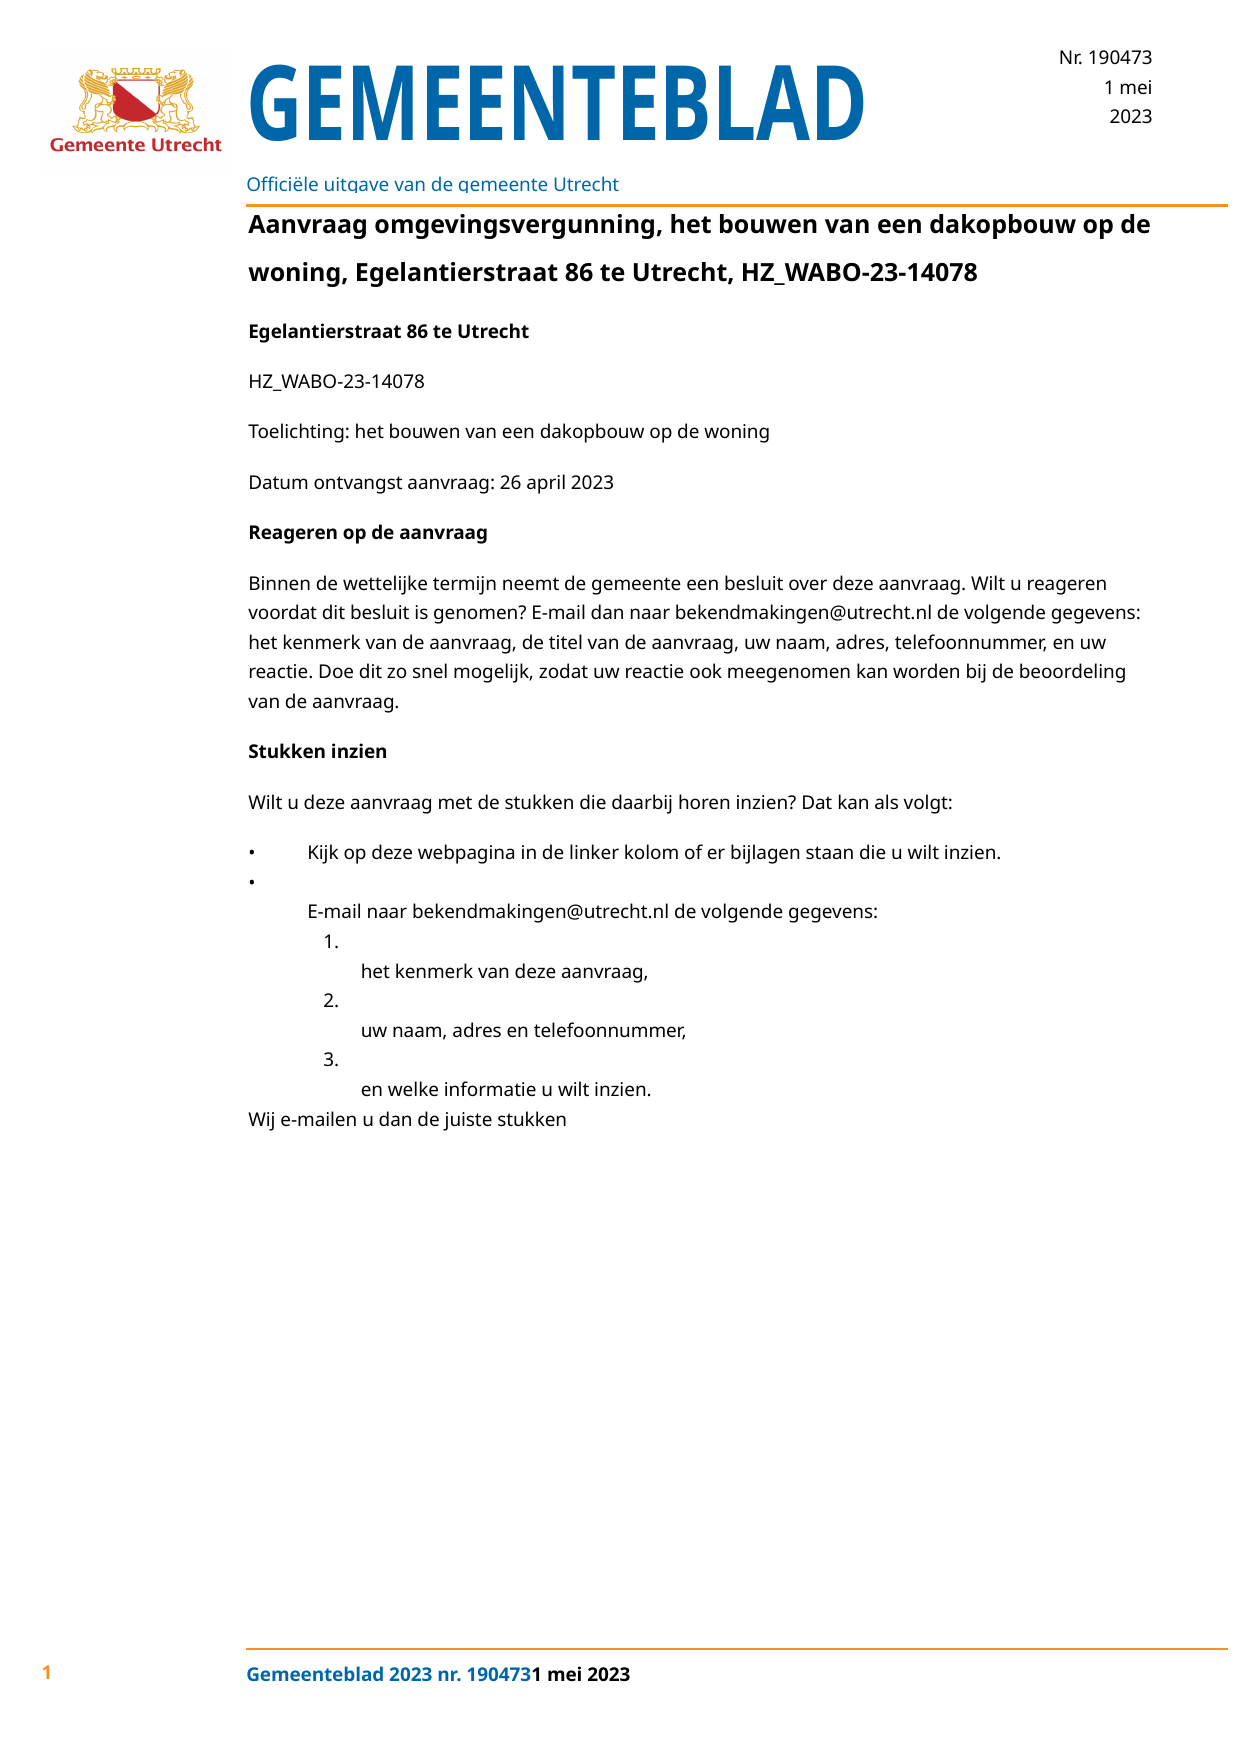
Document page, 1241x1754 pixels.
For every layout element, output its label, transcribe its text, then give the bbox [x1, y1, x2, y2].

picture [41, 47, 231, 172]
text Aanvraag omgevingsvergunning, het bouwen van een dakopbouw op de woning, Egelantierstraat 86 te Utrecht, HZ_WABO-23-14078 [248, 207, 1152, 288]
text HZ_WABO-23-14078 [248, 368, 1152, 394]
text Toelichting: het bouwen van een dakopbouw op de woning [248, 419, 1152, 444]
list E-mail naar bekendmakingen@utrecht.nl de volgende gegevens: [248, 899, 1152, 924]
text Reageren op de aanvraag [248, 519, 1152, 545]
list het kenmerk van deze aanvraag, [323, 958, 1152, 984]
text Wilt u deze aanvraag met de stukken die daarbij horen inzien? Dat kan als volgt: [248, 789, 1152, 815]
list en welke informatie u wilt inzien. [323, 1076, 1152, 1102]
text Datum ontvangst aanvraag: 26 april 2023 [248, 469, 1152, 495]
list uw naam, adres en telefoonnummer, [323, 1017, 1152, 1043]
text Stukken inzien [248, 739, 1152, 764]
text Binnen de wettelijke termijn neemt de gemeente een besluit over deze aanvraag. Wilt u reageren voordat dit besluit is genomen? E-mail dan naar bekendmakingen@utrecht.nl de volgende gegevens: het kenmerk van de aanvraag, de titel van de aanvraag, uw naam, adres, telefoonnummer, en uw reactie. Doe dit zo snel mogelijk, zodat uw reactie ook meegenomen kan worden bij de beoordeling van de aanvraag. [248, 570, 1152, 714]
text Egelantierstraat 86 te Utrecht [248, 318, 1152, 344]
list Kijk op deze webpagina in de linker kolom of er bijlagen staan die u wilt inzien. [248, 839, 1152, 865]
text Wij e-mailen u dan de juiste stukken [248, 1106, 1152, 1132]
